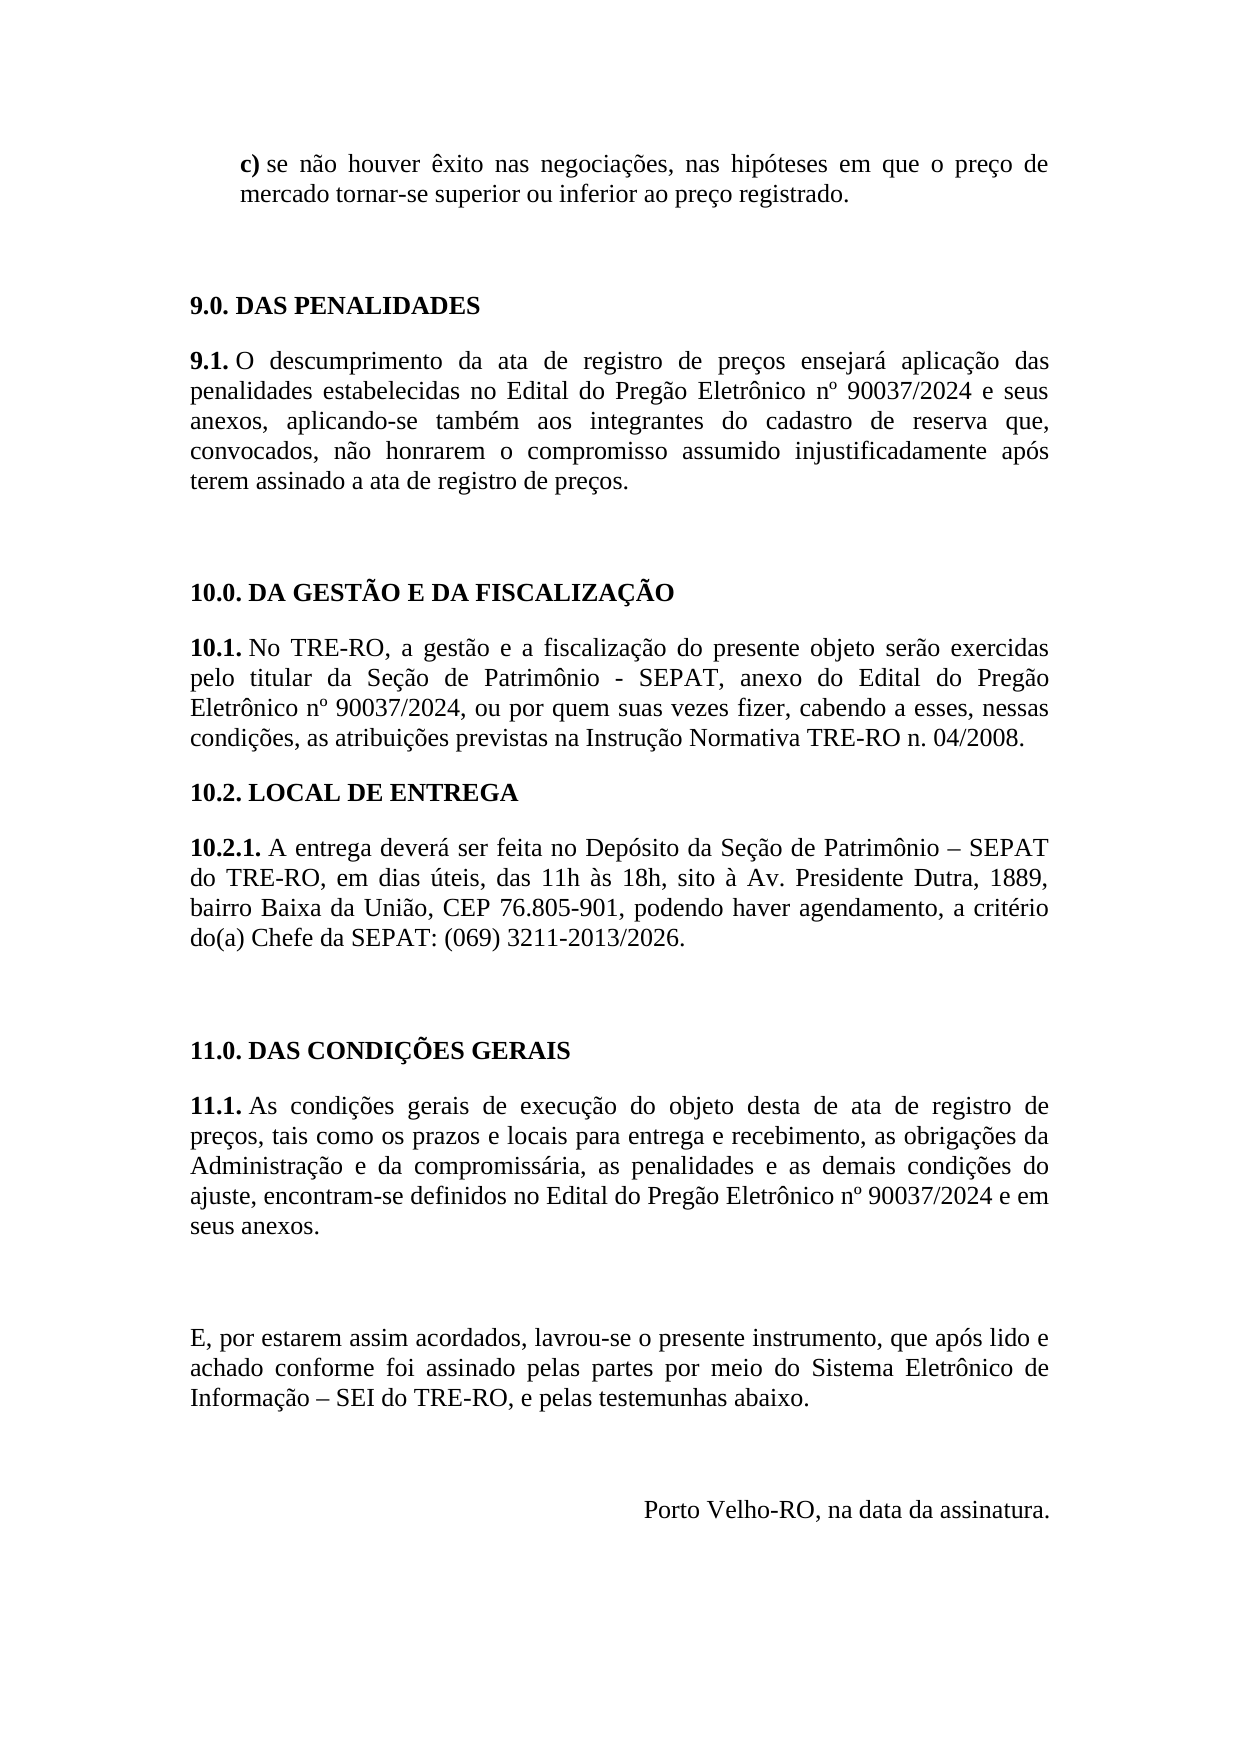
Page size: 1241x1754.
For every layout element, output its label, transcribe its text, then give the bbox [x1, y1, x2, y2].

text c) se não houver êxito nas negociações, nas hipóteses em que o preço de mercado tornar-se superior ou inferior ao preço registrado. [240, 148, 1051, 208]
text 11.1. As condições gerais de execução do objeto desta de ata de registro de preços, tais como os prazos e locais para entrega e recebimento, as obrigações da Administração e da compromissária, as penalidades e as demais condições do ajuste, encontram-se definidos no Edital do Pregão Eletrônico nº 90037/2024 e em seus anexos. [190, 1090, 1051, 1240]
text 11.0. DAS CONDIÇÕES GERAIS [190, 1035, 1051, 1065]
text 9.0. DAS PENALIDADES [190, 290, 1051, 320]
text 10.2.1. A entrega deverá ser feita no Depósito da Seção de Patrimônio – SEPAT do TRE-RO, em dias úteis, das 11h às 18h, sito à Av. Presidente Dutra, 1889, bairro Baixa da União, CEP 76.805-901, podendo haver agendamento, a critério do(a) Chefe da SEPAT: (069) 3211-2013/2026. [190, 832, 1051, 952]
text E, por estarem assim acordados, lavrou-se o presente instrumento, que após lido e achado conforme foi assinado pelas partes por meio do Sistema Eletrônico de Informação – SEI do TRE-RO, e pelas testemunhas abaixo. [190, 1322, 1051, 1412]
text 10.0. DA GESTÃO E DA FISCALIZAÇÃO [190, 577, 1051, 607]
text 10.1. No TRE-RO, a gestão e a fiscalização do presente objeto serão exercidas pelo titular da Seção de Patrimônio - SEPAT, anexo do Edital do Pregão Eletrônico nº 90037/2024, ou por quem suas vezes fizer, cabendo a esses, nessas condições, as atribuições previstas na Instrução Normativa TRE-RO n. 04/2008. [190, 632, 1051, 752]
text 9.1. O descumprimento da ata de registro de preços ensejará aplicação das penalidades estabelecidas no Edital do Pregão Eletrônico nº 90037/2024 e seus anexos, aplicando-se também aos integrantes do cadastro de reserva que, convocados, não honrarem o compromisso assumido injustificadamente após terem assinado a ata de registro de preços. [190, 345, 1051, 495]
text Porto Velho-RO, na data da assinatura. [190, 1494, 1051, 1524]
text 10.2. LOCAL DE ENTREGA [190, 777, 1051, 807]
